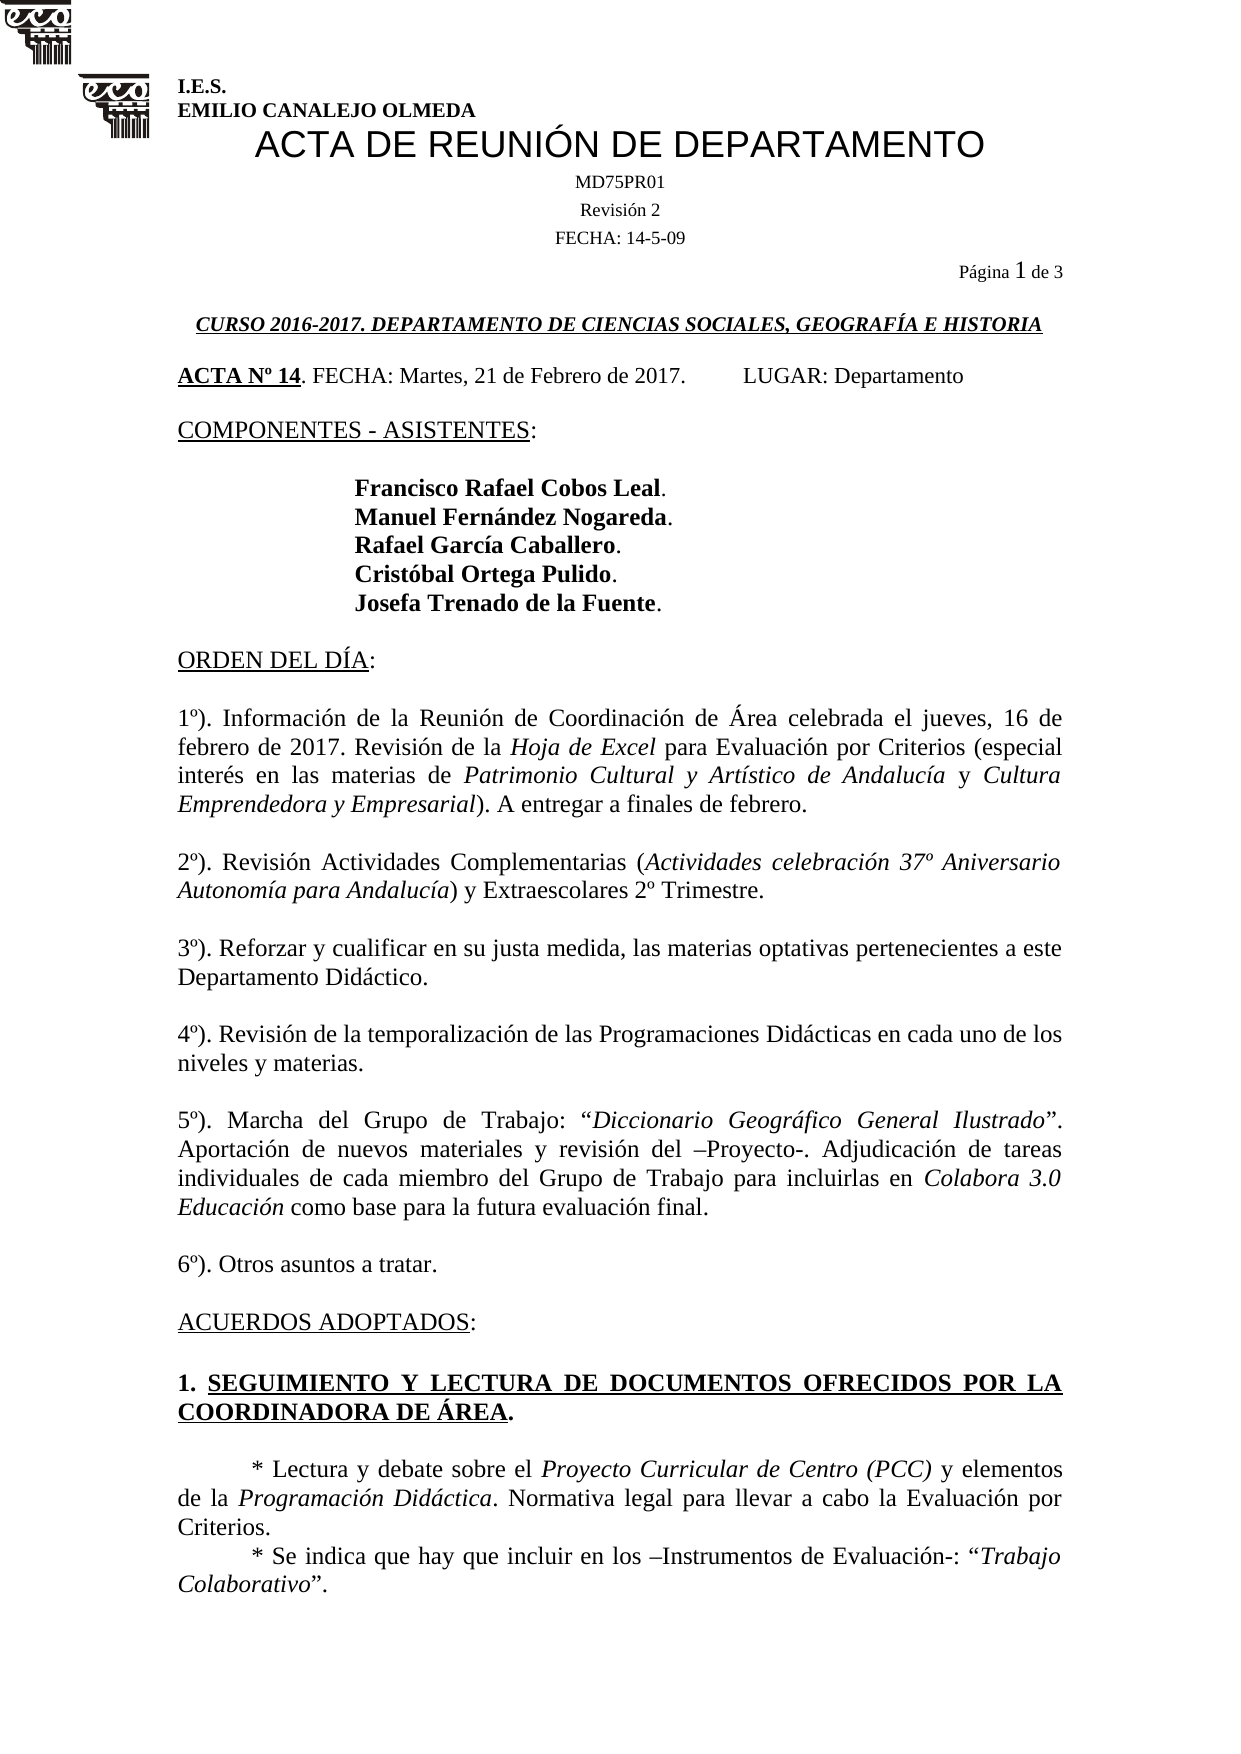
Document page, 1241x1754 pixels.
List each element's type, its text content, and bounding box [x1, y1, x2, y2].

text COMPONENTES - ASISTENTES: [177, 415, 1063, 444]
text 6º). Otros asuntos a tratar. [177, 1249, 1063, 1278]
text ACTA Nº 14. FECHA: Martes, 21 de Febrero de 2017. LUGAR: Departamento [177, 363, 1063, 389]
text * Lectura y debate sobre el Proyecto Curricular de Centro (PCC) y elementos de la Programación Didáctica. Normativa legal para llevar a cabo la Evaluación por Criterios. [177, 1454, 1063, 1541]
text Rafael García Caballero. [354, 530, 1063, 559]
text ORDEN DEL DÍA: [177, 645, 1063, 674]
text Josefa Trenado de la Fuente. [354, 588, 1063, 617]
text 4º). Revisión de la temporalización de las Programaciones Didácticas en cada uno de los niveles y materias. [177, 1019, 1063, 1077]
text Manuel Fernández Nogareda. [354, 502, 1063, 530]
text CURSO 2016-2017. DEPARTAMENTO DE CIENCIAS SOCIALES, GEOGRAFÍA E HISTORIA [177, 312, 1063, 336]
text * Se indica que hay que incluir en los –Instrumentos de Evaluación-: “Trabajo Colaborativo”. [177, 1541, 1063, 1598]
text Cristóbal Ortega Pulido. [354, 559, 1063, 588]
text 1. SEGUIMIENTO Y LECTURA DE DOCUMENTOS OFRECIDOS POR LA COORDINADORA DE ÁREA. [177, 1368, 1063, 1426]
text 1º). Información de la Reunión de Coordinación de Área celebrada el jueves, 16 de febrero de 2017. Revisión de la Hoja de Excel para Evaluación por Criterios (especial interés en las materias de Patrimonio Cultural y Artístico de Andalucía y Cultura Emprendedora y Empresarial). A entregar a finales de febrero. [177, 703, 1063, 818]
text 3º). Reforzar y cualificar en su justa medida, las materias optativas pertenecientes a este Departamento Didáctico. [177, 933, 1063, 990]
text Francisco Rafael Cobos Leal. [354, 473, 1063, 502]
text ACUERDOS ADOPTADOS: [177, 1307, 1063, 1335]
text 2º). Revisión Actividades Complementarias (Actividades celebración 37º Aniversario Autonomía para Andalucía) y Extraescolares 2º Trimestre. [177, 847, 1063, 904]
text 5º). Marcha del Grupo de Trabajo: “Diccionario Geográfico General Ilustrado”. Aportación de nuevos materiales y revisión del –Proyecto-. Adjudicación de tareas individuales de cada miembro del Grupo de Trabajo para incluirlas en Colabora 3.0 Educación como base para la futura evaluación final. [177, 1105, 1063, 1220]
